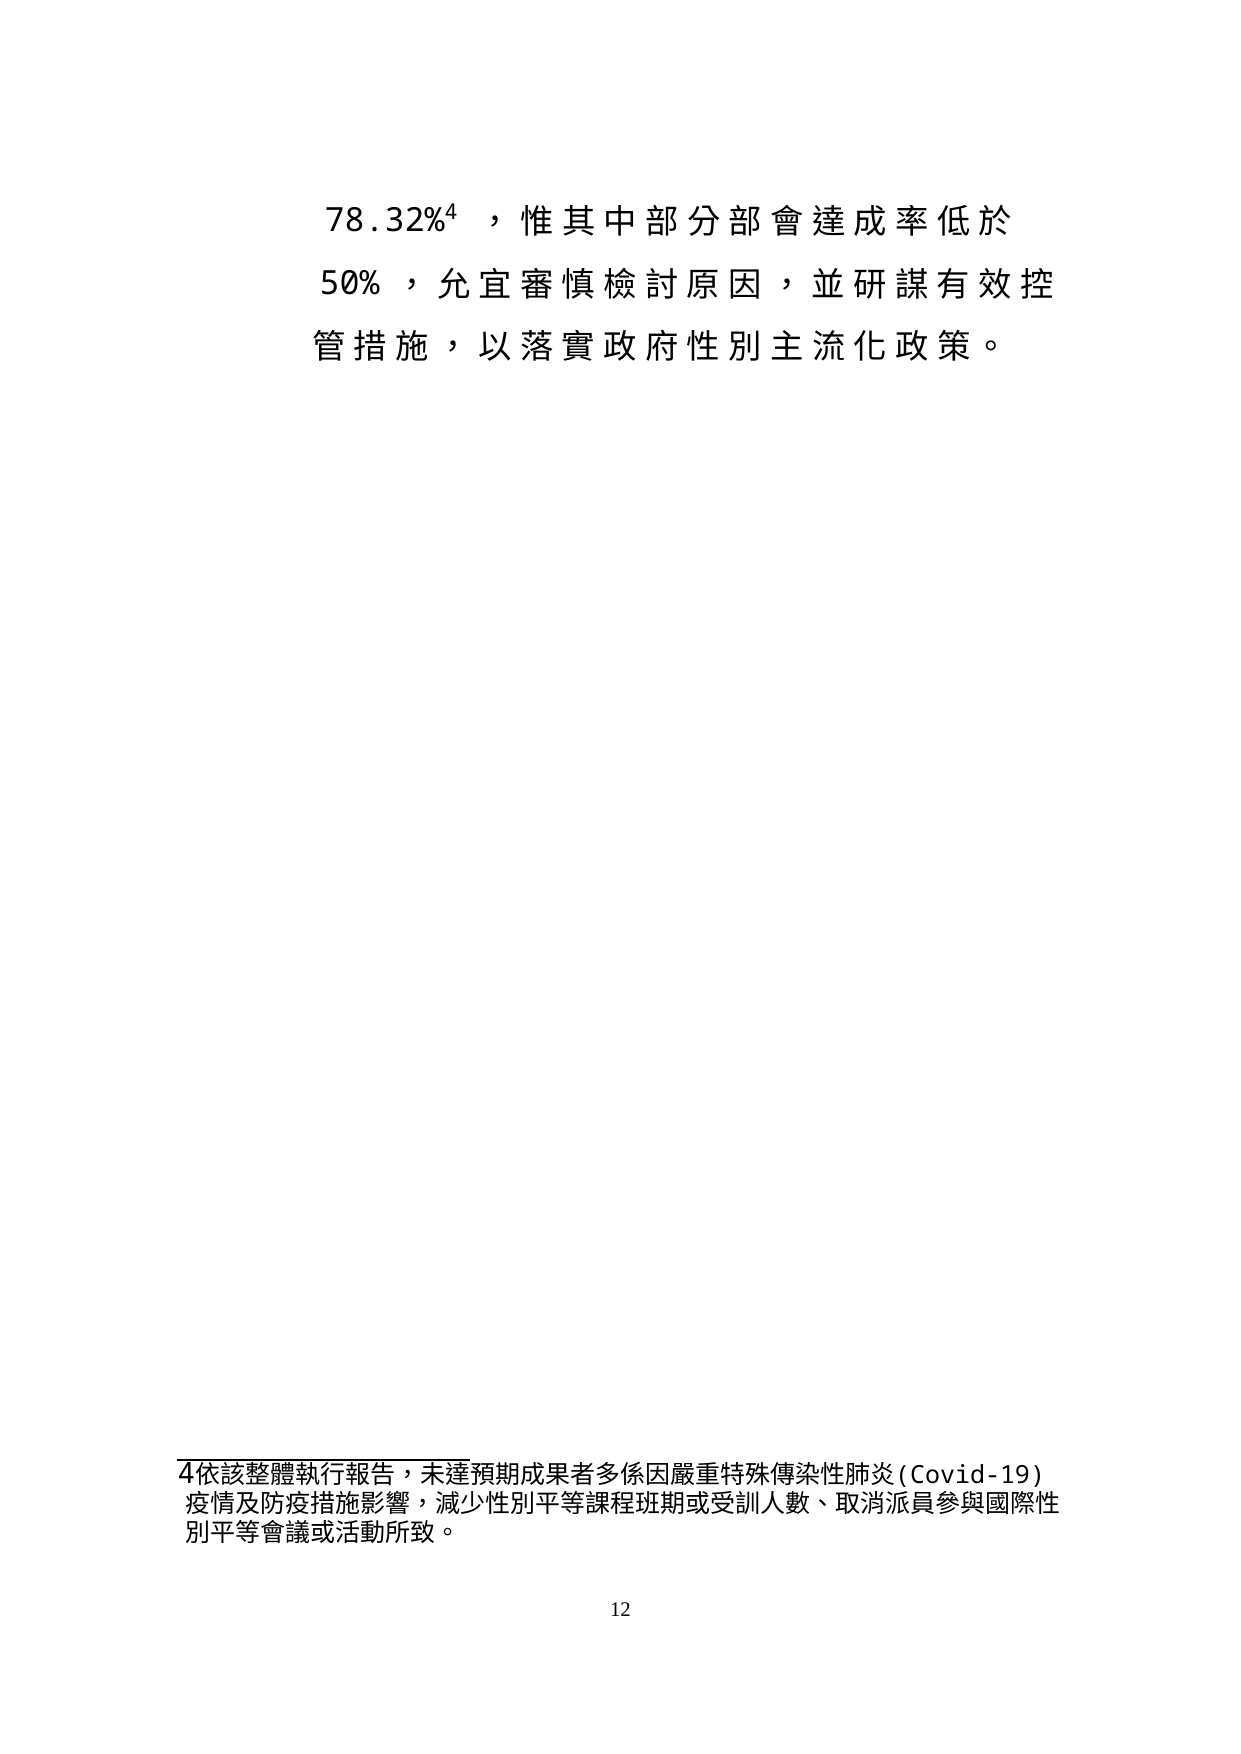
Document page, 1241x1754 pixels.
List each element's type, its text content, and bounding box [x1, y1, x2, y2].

text 行政院自109年度預算全面實施性別預算制度，據行政院性別平等處110年7月所公布之執行情形整體說明，109年度行政院及所屬各部會總計編列公務預算之性別預算435億8,590萬8千元，執行數為405億5,887萬1千元，執行率93.06%；另公務預算之性別平等年度預期成果總計701項，計達成549項，達成率78.32%，惟其中部分部會達成率低於50%，允宜審慎檢討原因，並研謀有效控管措施，以落實政府性別主流化政策。 [271, 177, 1058, 365]
text 依該整體執行報告，未達預期成果者多係因嚴重特殊傳染性肺炎(Covid-19)疫情及防疫措施影響，減少性別平等課程班期或受訓人數、取消派員參與國際性別平等會議或活動所致。 [177, 1460, 1063, 1548]
